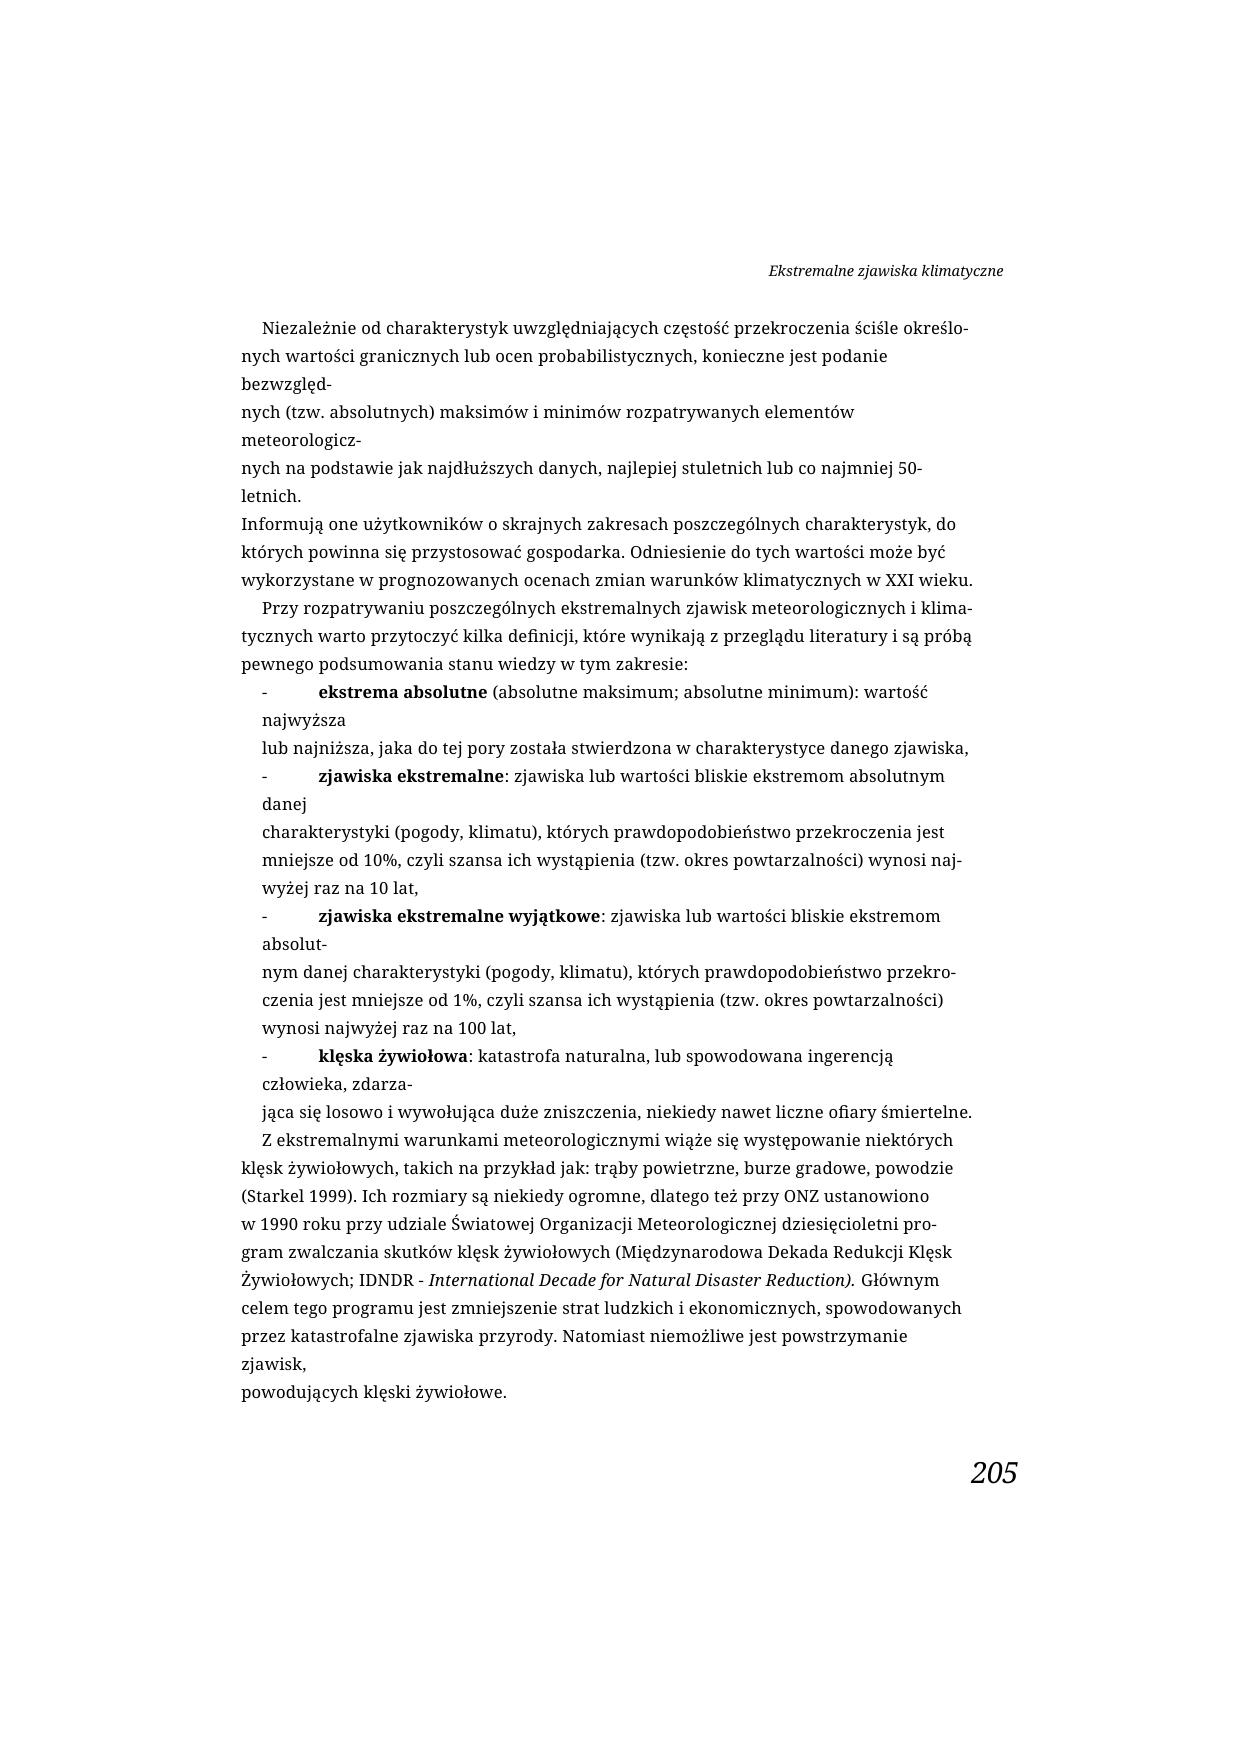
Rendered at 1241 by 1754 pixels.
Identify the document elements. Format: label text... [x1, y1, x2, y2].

text Przy rozpatrywaniu poszczególnych ekstremalnych zjawisk meteorologicznych i klima- tycznych warto przytoczyć kilka definicji, które wynikają z przeglądu literatury i są próbą pewnego podsumowania stanu wiedzy w tym zakresie: [241, 592, 979, 676]
list zjawiska ekstremalne wyjątkowe: zjawiska lub wartości bliskie ekstremom absolut- nym danej charakterystyki (pogody, klimatu), których prawdopodobieństwo przekro- czenia jest mniejsze od 1%, czyli szansa ich wystąpienia (tzw. okres powtarzalności) wynosi najwyżej raz na 100 lat, [262, 900, 979, 1040]
text 205 [971, 1460, 1019, 1489]
list zjawiska ekstremalne: zjawiska lub wartości bliskie ekstremom absolutnym danej charakterystyki (pogody, klimatu), których prawdopodobieństwo przekroczenia jest mniejsze od 10%, czyli szansa ich wystąpienia (tzw. okres powtarzalności) wynosi naj- wyżej raz na 10 lat, [262, 760, 979, 900]
text Niezależnie od charakterystyk uwzględniających częstość przekroczenia ściśle określo- nych wartości granicznych lub ocen probabilistycznych, konieczne jest podanie bezwzględ- nych (tzw. absolutnych) maksimów i minimów rozpatrywanych elementów meteorologicz- nych na podstawie jak najdłuższych danych, najlepiej stuletnich lub co najmniej 50-letnich. Informują one użytkowników o skrajnych zakresach poszczególnych charakterystyk, do których powinna się przystosować gospodarka. Odniesienie do tych wartości może być wykorzystane w prognozowanych ocenach zmian warunków klimatycznych w XXI wieku. [241, 312, 979, 592]
list klęska żywiołowa: katastrofa naturalna, lub spowodowana ingerencją człowieka, zdarza- jąca się losowo i wywołująca duże zniszczenia, niekiedy nawet liczne ofiary śmiertelne. [262, 1040, 979, 1124]
text Z ekstremalnymi warunkami meteorologicznymi wiąże się występowanie niektórych klęsk żywiołowych, takich na przykład jak: trąby powietrzne, burze gradowe, powodzie (Starkel 1999). Ich rozmiary są niekiedy ogromne, dlatego też przy ONZ ustanowiono w 1990 roku przy udziale Światowej Organizacji Meteorologicznej dziesięcioletni pro- gram zwalczania skutków klęsk żywiołowych (Międzynarodowa Dekada Redukcji Klęsk Żywiołowych; IDNDR - International Decade for Natural Disaster Reduction). Głównym celem tego programu jest zmniejszenie strat ludzkich i ekonomicznych, spowodowanych przez katastrofalne zjawiska przyrody. Natomiast niemożliwe jest powstrzymanie zjawisk, powodujących klęski żywiołowe. [241, 1124, 979, 1404]
text Ekstremalne zjawiska klimatyczne [768, 264, 1004, 279]
list ekstrema absolutne (absolutne maksimum; absolutne minimum): wartość najwyższa lub najniższa, jaka do tej pory została stwierdzona w charakterystyce danego zjawiska, [262, 676, 979, 760]
